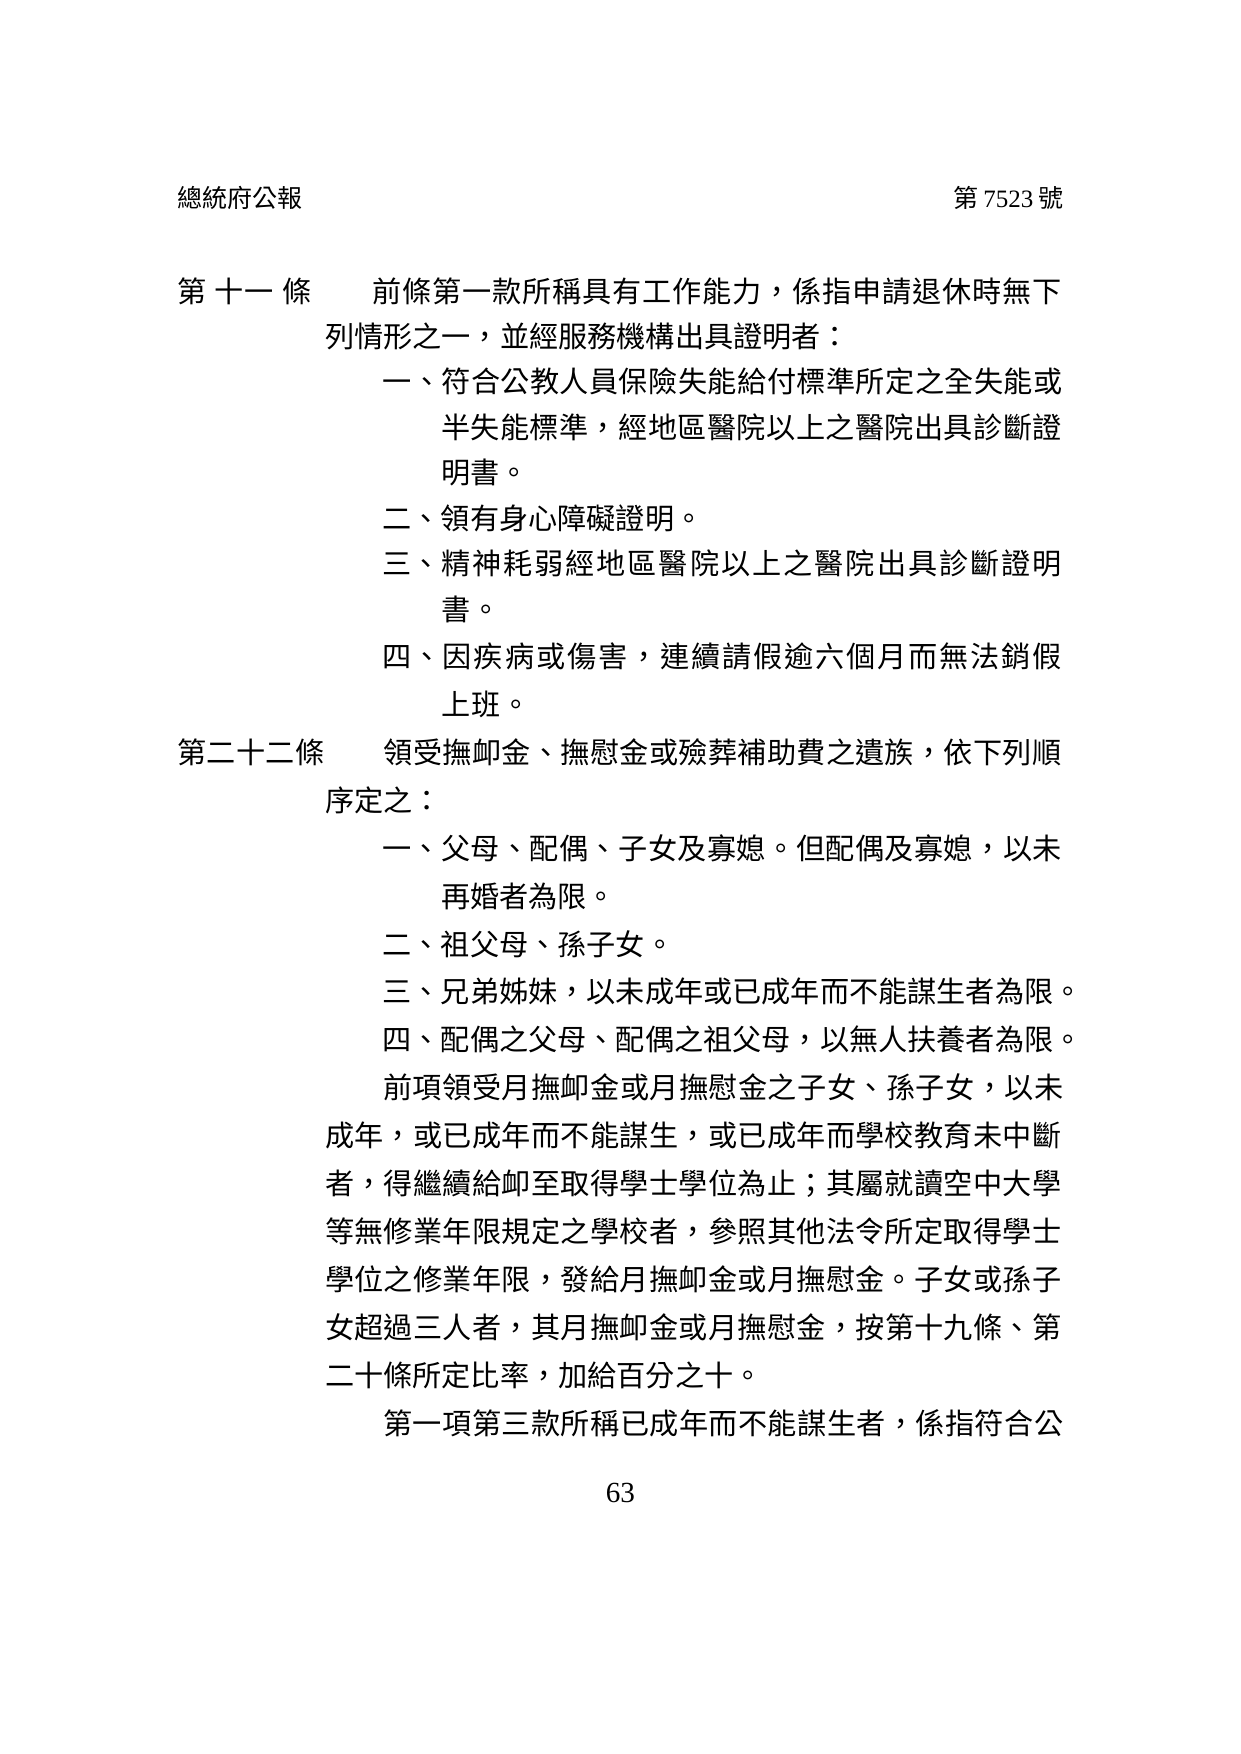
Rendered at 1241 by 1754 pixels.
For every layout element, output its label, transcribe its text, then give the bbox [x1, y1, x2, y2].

text 三、 精神耗弱經地區醫院以上之醫院出具診斷證明書。 [382, 538, 1063, 629]
text 四、因疾病或傷害，連續請假逾六個月而無法銷假上班。 [382, 629, 1063, 725]
text 第一項第三款所稱已成年而不能謀生者，係指符合公 [325, 1396, 1063, 1444]
text 三、兄弟姊妹，以未成年或已成年而不能謀生者為限。 [382, 964, 1063, 1012]
text 二、領有身心障礙證明。 [382, 493, 1063, 538]
text 一、符合公教人員保險失能給付標準所定之全失能或半失能標準，經地區醫院以上之醫院出具診斷證明書。 [382, 357, 1063, 493]
text 二、祖父母、孫子女。 [382, 917, 1063, 964]
text 前項領受月撫卹金或月撫慰金之子女、孫子女，以未成年，或已成年而不能謀生，或已成年而學校教育未中斷者，得繼續給卹至取得學士學位為止；其屬就讀空中大學等無修業年限規定之學校者，參照其他法令所定取得學士學位之修業年限，發給月撫卹金或月撫慰金。子女或孫子女超過三人者，其月撫卹金或月撫慰金，按第十九條、第二十條所定比率，加給百分之十。 [325, 1060, 1063, 1396]
text 第二十二條 領受撫卹金、撫慰金或殮葬補助費之遺族，依下列順序定之： [177, 725, 1063, 821]
text 第 十一 條 前條第一款所稱具有工作能力，係指申請退休時無下列情形之一，並經服務機構出具證明者： [177, 266, 1063, 357]
text 一、 父母、配偶、子女及寡媳。但配偶及寡媳，以未再婚者為限。 [382, 821, 1063, 917]
text 四、配偶之父母、配偶之祖父母，以無人扶養者為限。 [382, 1012, 1063, 1060]
